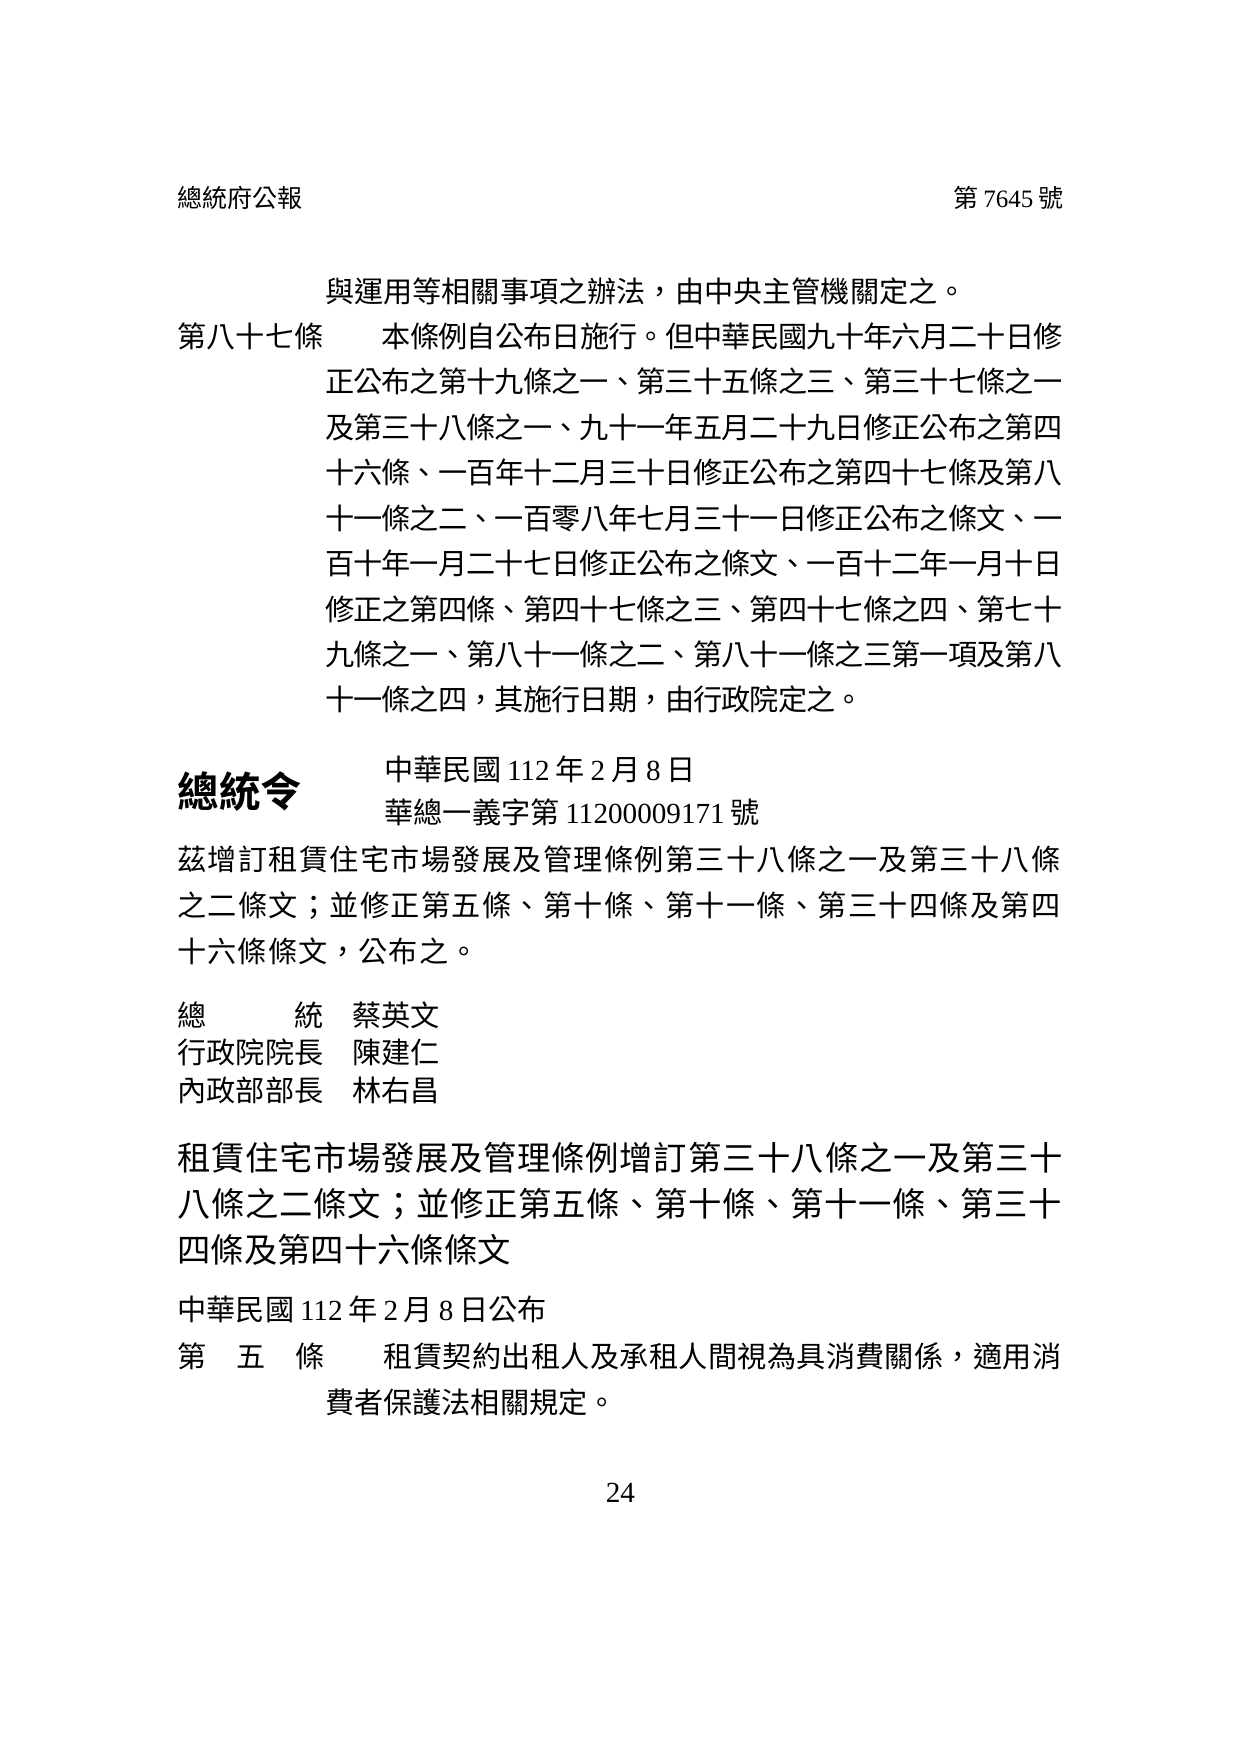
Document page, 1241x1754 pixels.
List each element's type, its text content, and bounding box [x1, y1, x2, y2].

table_header 中華民國112年2月8日 華總一義字第11200009171號 [381, 745, 877, 834]
table_header 總統令 [174, 745, 381, 834]
text 第 五 條 租賃契約出租人及承租人間視為具消費關係，適用消費者保護法相關規定。 [177, 1329, 1063, 1423]
text 總 統 蔡英文 行政院院長 陳建仁 內政部部長 林右昌 [177, 996, 1063, 1109]
text 茲增訂租賃住宅市場發展及管理條例第三十八條之一及第三十八條之二條文；並修正第五條、第十條、第十一條、第三十四條及第四十六條條文，公布之。 [177, 834, 1063, 971]
text 第八十七條 本條例自公布日施行。但中華民國九十年六月二十日修正公布之第十九條之一、第三十五條之三、第三十七條之一及第三十八條之一、九十一年五月二十九日修正公布之第四十六條、一百年十二月三十日修正公布之第四十七條及第八十一條之二、一百零八年七月三十一日修正公布之條文、一百十年一月二十七日修正公布之條文、一百十二年一月十日修正之第四條、第四十七條之三、第四十七條之四、第七十九條之一、第八十一條之二、第八十一條之三第一項及第八十一條之四，其施行日期，由行政院定之。 [177, 311, 1063, 720]
text 租賃住宅市場發展及管理條例增訂第三十八條之一及第三十八條之二條文；並修正第五條、第十條、第十一條、第三十四條及第四十六條條文 [177, 1134, 1063, 1271]
text 第二項檢舉獎金適用範圍、發給之對象、基準、程序、條件、撤銷與身分保密，及前項提撥罰鍰適用範圍、比率與運用等相關事項之辦法，由中央主管機關定之。 [325, 266, 1063, 311]
text 中華民國112年2月8日公布 [177, 1284, 1063, 1329]
